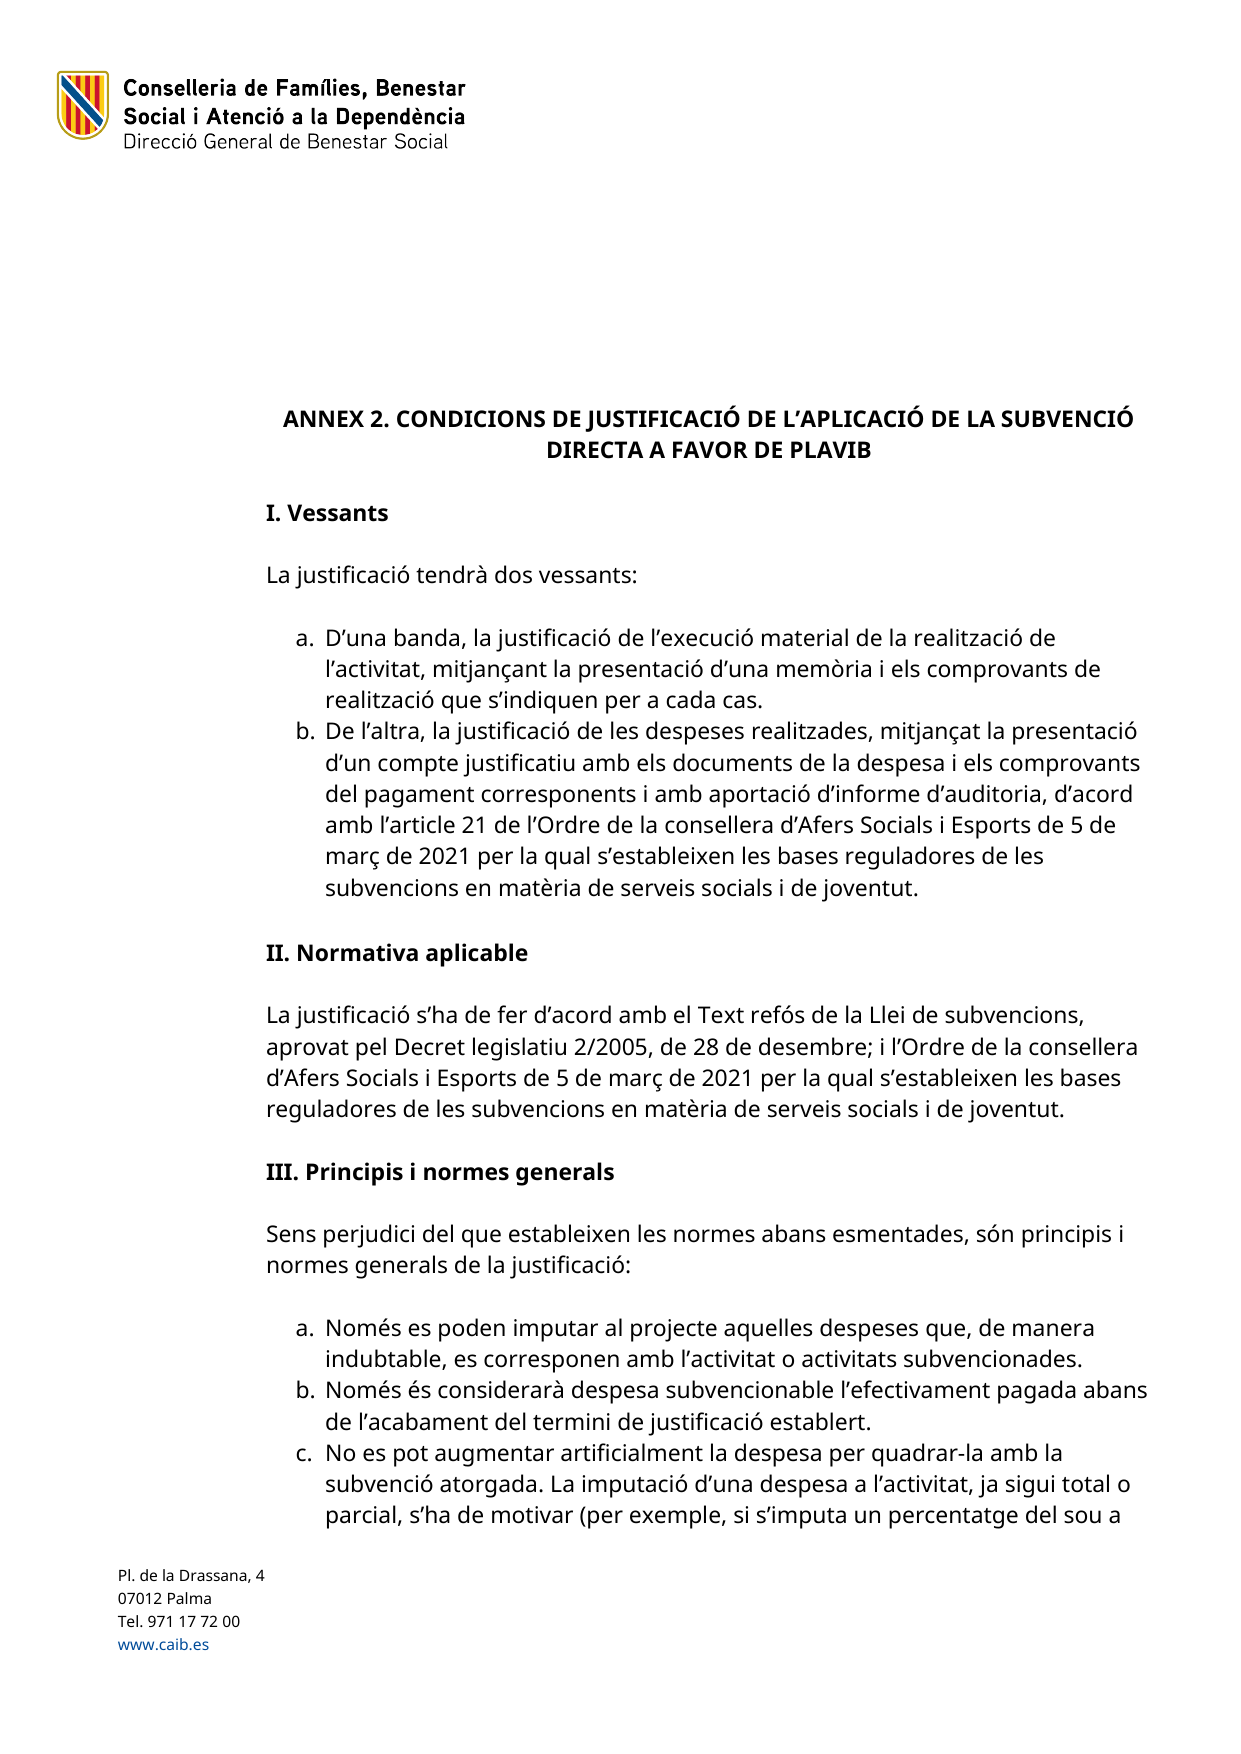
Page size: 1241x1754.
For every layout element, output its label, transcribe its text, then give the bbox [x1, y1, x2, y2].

picture [51, 61, 475, 161]
text La justificació s’ha de fer d’acord amb el Text refós de la Llei de subvencions, aprovat pel Decret legislatiu 2/2005, de 28 de desembre; i l’Ordre de la consellera d’Afers Socials i Esports de 5 de març de 2021 per la qual s’estableixen les bases reguladores de les subvencions en matèria de serveis socials i de joventut. [266, 999, 1152, 1124]
text ANNEX 2. CONDICIONS DE JUSTIFICACIÓ DE L’APLICACIÓ DE LA SUBVENCIÓ DIRECTA A FAVOR DE PLAVIB [266, 403, 1152, 465]
text La justificació tendrà dos vessants: [266, 559, 1152, 590]
list III. Principis i normes generals [266, 1156, 1152, 1187]
list D’una banda, la justificació de l’execució material de la realització de l’activitat, mitjançant la presentació d’una memòria i els comprovants de realització que s’indiquen per a cada cas. [295, 621, 1152, 715]
text Sens perjudici del que estableixen les normes abans esmentades, són principis i normes generals de la justificació: [266, 1218, 1152, 1281]
list Només és considerarà despesa subvencionable l’efectivament pagada abans de l’acabament del termini de justificació establert. [295, 1374, 1152, 1437]
list No es pot augmentar artificialment la despesa per quadrar-la amb la subvenció atorgada. La imputació d’una despesa a l’activitat, ja sigui total o parcial, s’ha de motivar (per exemple, si s’imputa un percentatge del sou a [295, 1437, 1152, 1531]
list I. Vessants [266, 496, 1152, 528]
list De l’altra, la justificació de les despeses realitzades, mitjançat la presentació d’un compte justificatiu amb els documents de la despesa i els comprovants del pagament corresponents i amb aportació d’informe d’auditoria, d’acord amb l’article 21 de l’Ordre de la consellera d’Afers Socials i Esports de 5 de març de 2021 per la qual s’estableixen les bases reguladores de les subvencions en matèria de serveis socials i de joventut. [295, 715, 1152, 903]
list Només es poden imputar al projecte aquelles despeses que, de manera indubtable, es corresponen amb l’activitat o activitats subvencionades. [295, 1312, 1152, 1374]
list II. Normativa aplicable [266, 937, 1152, 968]
